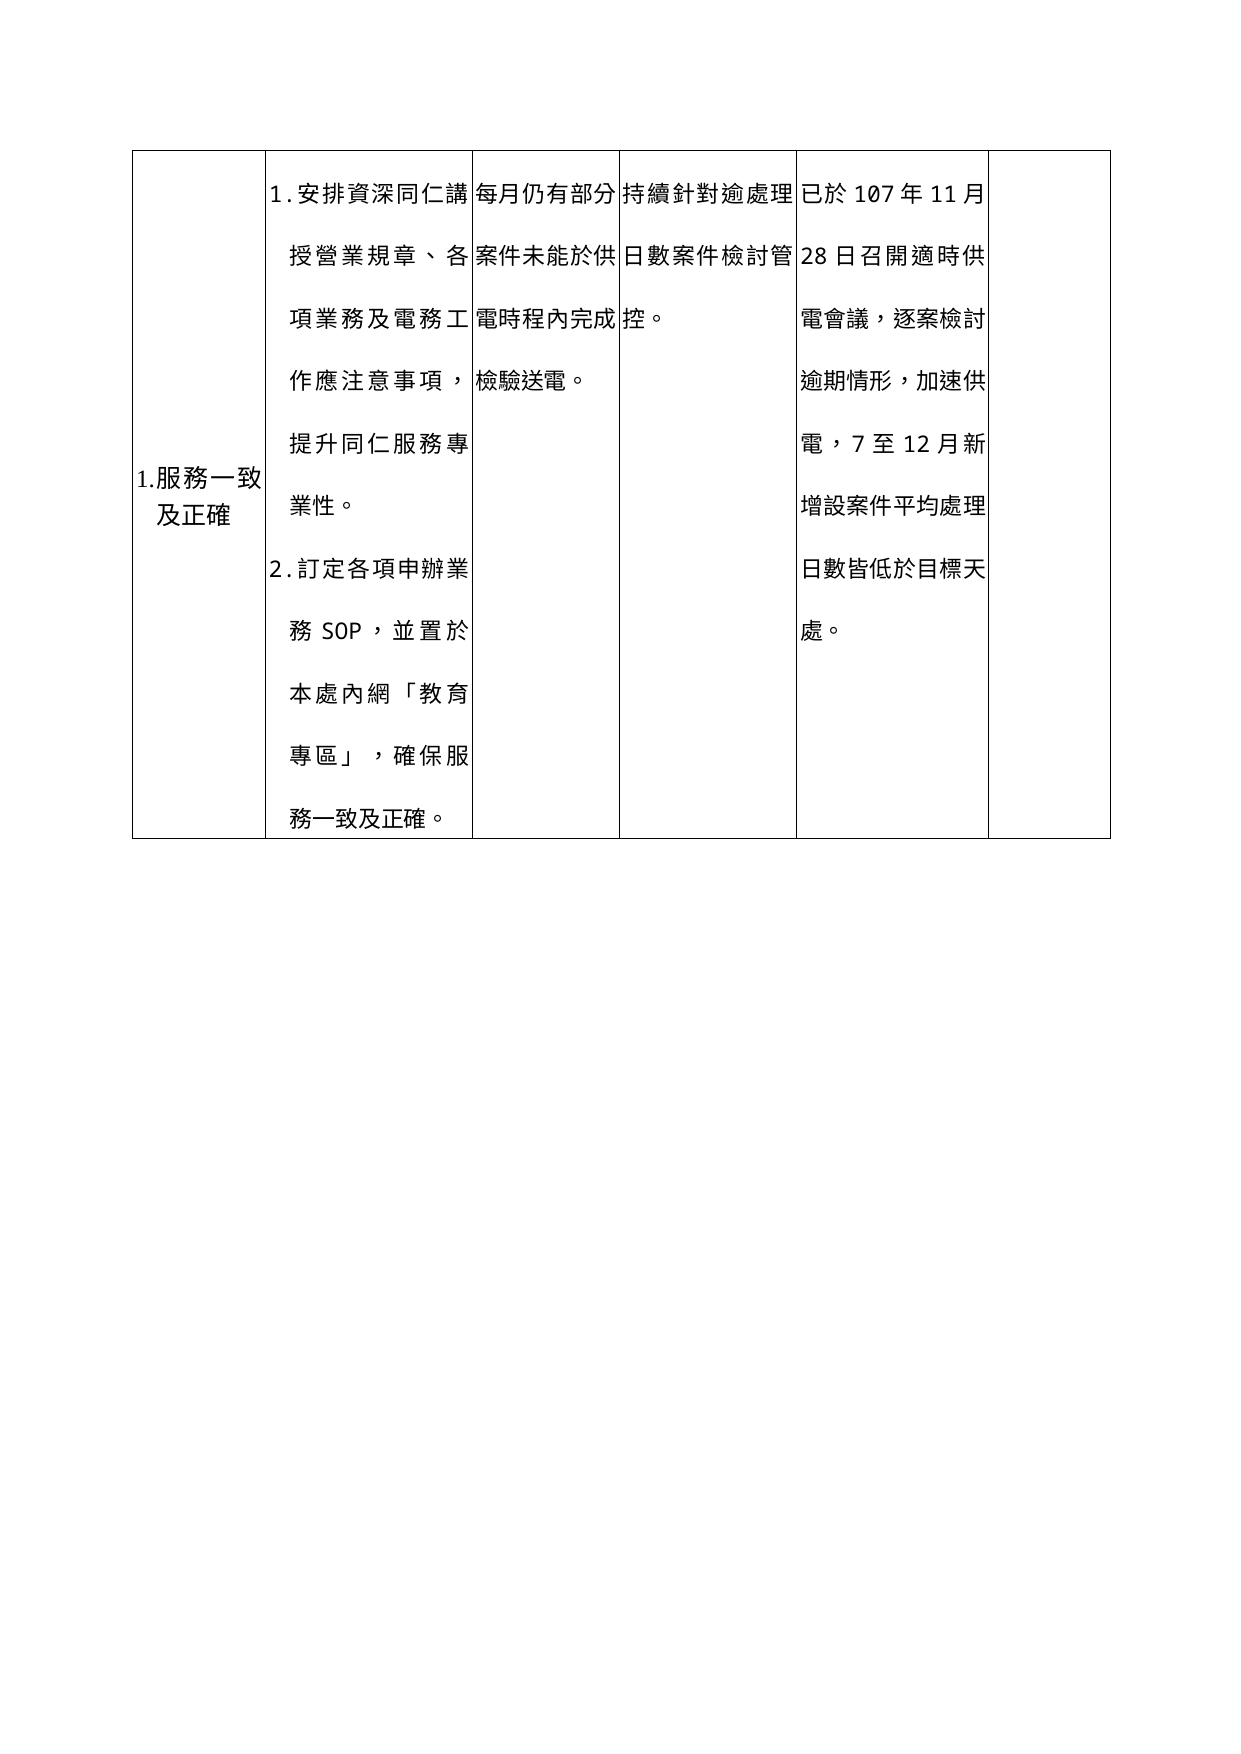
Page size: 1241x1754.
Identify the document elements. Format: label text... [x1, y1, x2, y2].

table_cell 1.安排資深同仁講授營業規章、各項業務及電務工作應注意事項，提升同仁服務專業性。 2.訂定各項申辦業務SOP，並置於本處內網「教育專區」，確保服務一致及正確。 [266, 151, 472, 838]
table_cell 持續針對逾處理日數案件檢討管控。 [620, 151, 796, 838]
table_cell 已於107年11月28日召開適時供電會議，逐案檢討逾期情形，加速供電，7至12月新增設案件平均處理日數皆低於目標天處。 [797, 151, 988, 838]
table_cell [989, 151, 1110, 838]
table_cell 每月仍有部分案件未能於供電時程內完成檢驗送電。 [473, 151, 619, 838]
table_cell 服務一致及正確 [133, 151, 265, 838]
